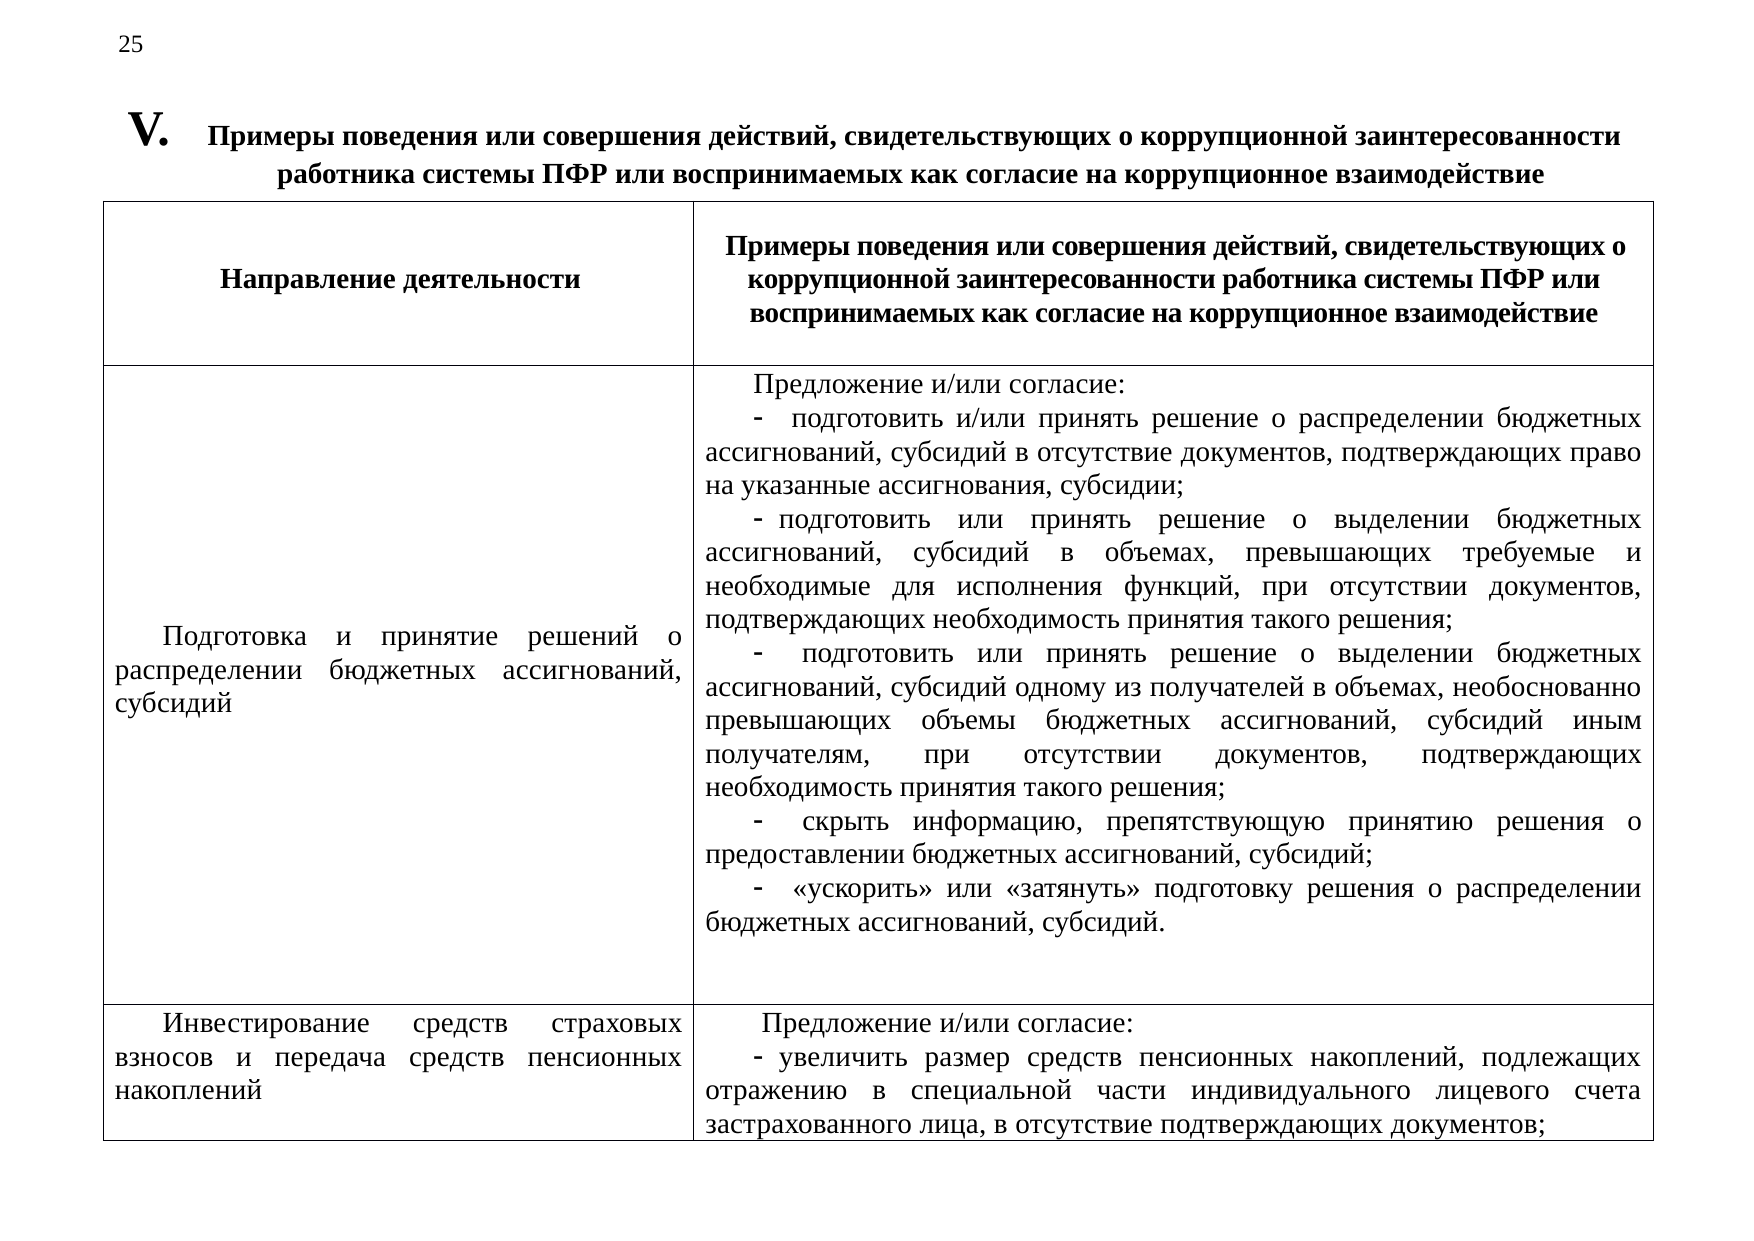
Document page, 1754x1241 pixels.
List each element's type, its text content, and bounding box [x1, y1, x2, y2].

table_cell Предложение и/или согласие: подготовить и/или принять решение о распределении бюджетных ассигнований, субсидий в отсутствие документов, подтверждающих право на указанные ассигнования, субсидии; подготовить или принять решение о выделении бюджетных ассигнований, субсидий в объемах, превышающих требуемые и необходимые для исполнения функций, при отсутствии документов, подтверждающих необходимость принятия такого решения; подготовить или принять решение о выделении бюджетных ассигнований, субсидий одному из получателей в объемах, необоснованно превышающих объемы бюджетных ассигнований, субсидий иным получателям, при отсутствии документов, подтверждающих необходимость принятия такого решения; скрыть информацию, препятствующую принятию решения о предоставлении бюджетных ассигнований, субсидий; «ускорить» или «затянуть» подготовку решения о распределении бюджетных ассигнований, субсидий. [694, 366, 1653, 1004]
table_header Примеры поведения или совершения действий, свидетельствующих о коррупционной заинтересованности работника системы ПФР или воспринимаемых как согласие на коррупционное взаимодействие [694, 202, 1653, 365]
table_cell Инвестирование средств страховых взносов и передача средств пенсионных накоплений [104, 1005, 693, 1139]
subtitle Примеры поведения или совершения действий, свидетельствующих о коррупционной заинтересованности работника системы ПФР или воспринимаемых как согласие на коррупционное взаимодействие [156, 99, 1636, 190]
table_header Направление деятельности [104, 202, 693, 365]
table_cell Подготовка и принятие решений о распределении бюджетных ассигнований, субсидий [104, 366, 693, 1004]
table_cell Предложение и/или согласие: увеличить размер средств пенсионных накоплений, подлежащих отражению в специальной части индивидуального лицевого счета застрахованного лица, в отсутствие подтверждающих документов; совершить действия/бездействие, направленные на создание преимущественных условий для какого-либо участника или недобросовестной конкуренции либо на умышленное ограничение или устранение конкуренции среди участников отношений по инвестированию средств страховых взносов и передаче средств пенсионных накоплений, в том числе негосударственного пенсионного фонда, управляющей компании, отобранной по конкурсу, кредитной организации (далее – участник отношений по инвестированию средств); оказать влияние на членов конкурсной комиссии с целью необъективной оценки участников проводимых ПФР конкурсов в сфере инвестирования средств страховых взносов и передачи средств пенсионных накоплений; допустить к проводимым ПФР конкурсам не соответствующего установленным требованиям участника отношений по инвестированию средств; не направлять или отозвать ранее поданное исковое заявление о взыскании непереданных средств пенсионных накоплений; не направлять или отозвать исполнительный лист о взыскании непереданных средств пенсионных накоплений; скрыть информацию, свидетельствующую о совершенном нарушении законодательства Российской Федерации об инвестировании средств страховых взносов и передаче средств пенсионных накоплений; раскрыть не являющуюся общедоступной информацию о деятельности ПФР, его территориальных органов в сфере инвестирования средств пенсионных накоплений и передаче средств пенсионных накоплений, в том числе включенных в выплатной резерв; использовать и/или передать в отсутствие установленных законом оснований информацию, составляющую служебную или коммерческую тайну участника отношений по инвестированию средств; принять заявления о выборе негосударственного пенсионного фонда или управляющей компании от ненадлежащего лица; подготовить и/или принять решение об отзыве или передаче управляющей компании или негосударственному пенсионному фонду средств пенсионных накоплений в отсутствие установленных законом оснований. Рекомендация застрахованным лицам какого-либо конкретного негосударственного пенсионного фонда или управляющей компании, осуществляющих инвестирование средств пенсионных накоплений. Необоснованное применение/неприменение мер ответственности, иных мер, предусмотренных в случае нарушения участником отношений по инвестированию средств законодательства Российской Федерации. Умышленное нарушение установленных законом сроков рассмотрения заявлений застрахованных лиц. [694, 1005, 1653, 1139]
